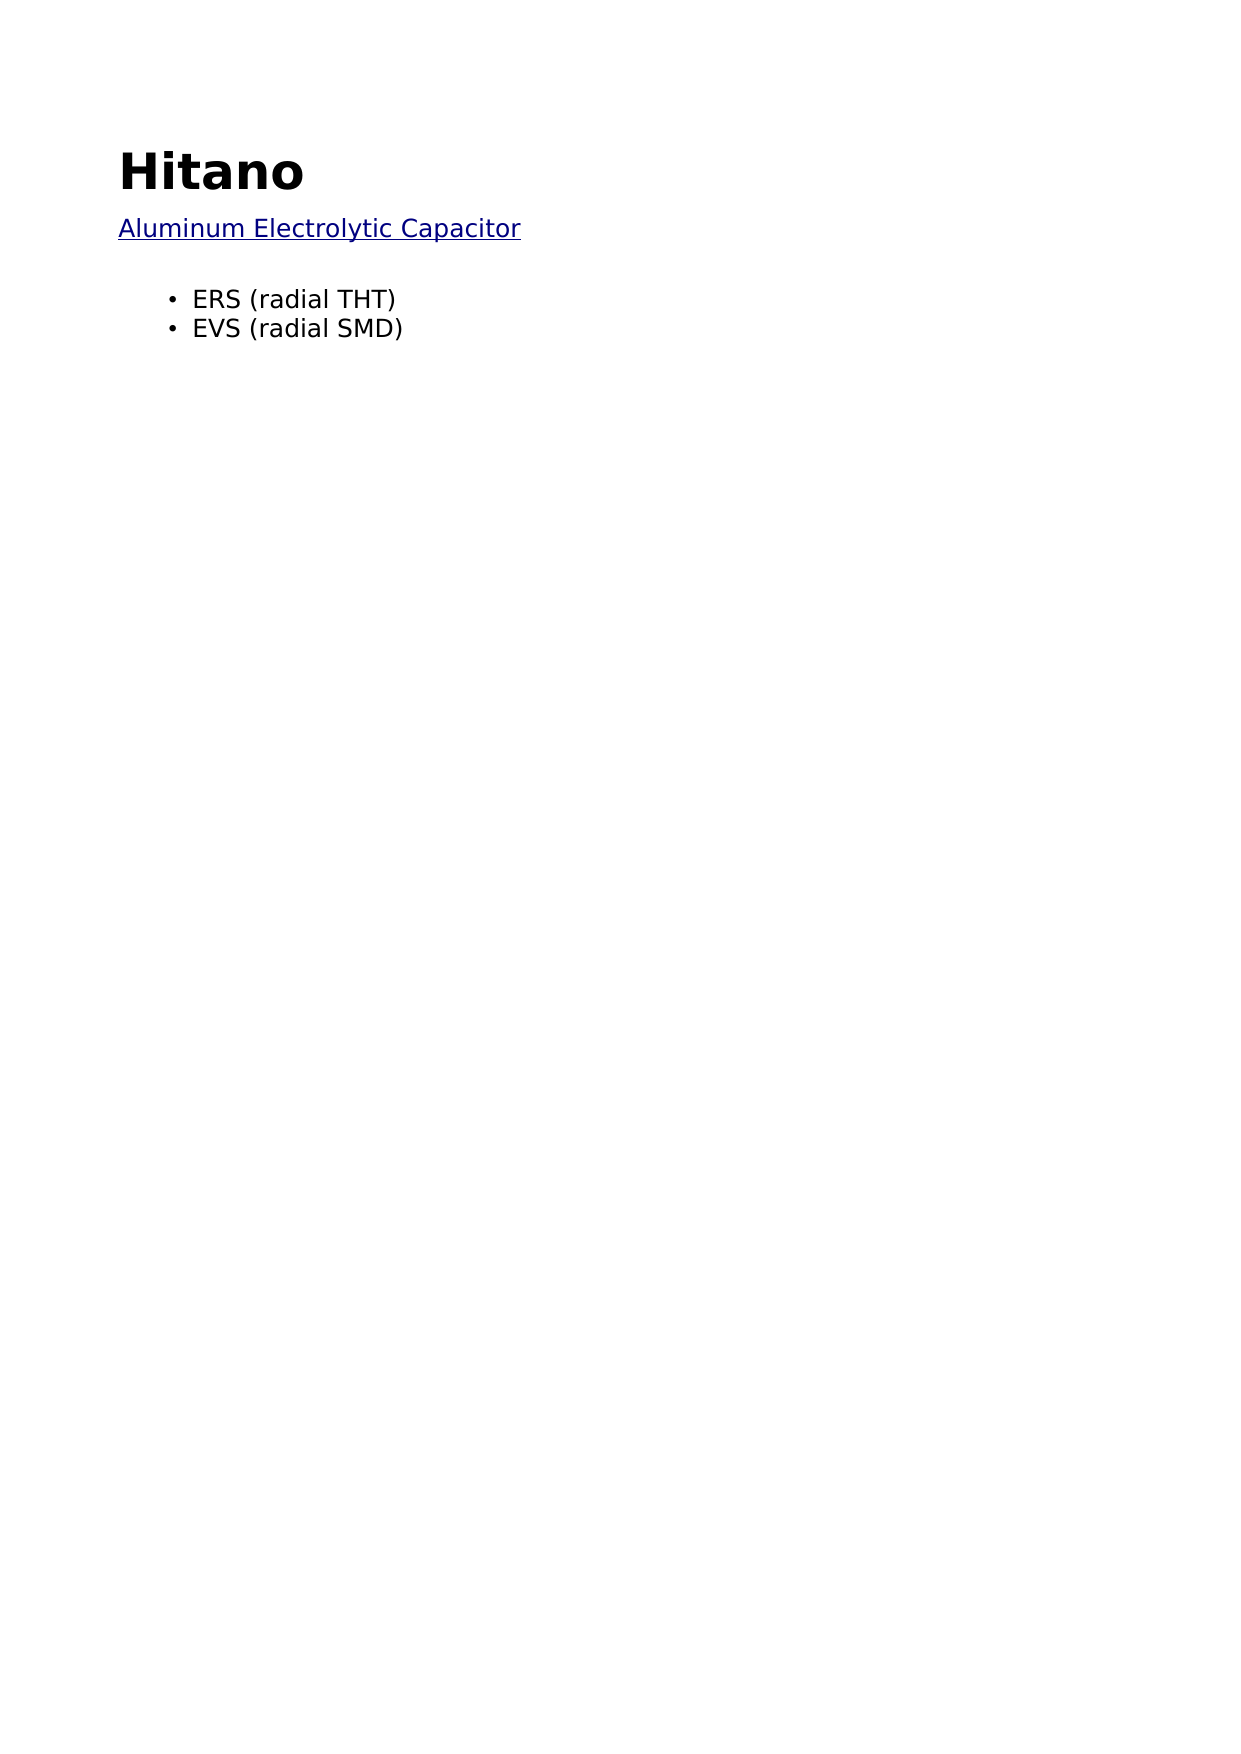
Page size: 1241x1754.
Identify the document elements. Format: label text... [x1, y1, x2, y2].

text Aluminum Electrolytic Capacitor [118, 214, 1122, 243]
list ERS (radial THT) [177, 285, 1122, 314]
list EVS (radial SMD) [177, 314, 1122, 343]
subtitle Hitano [118, 143, 1122, 201]
